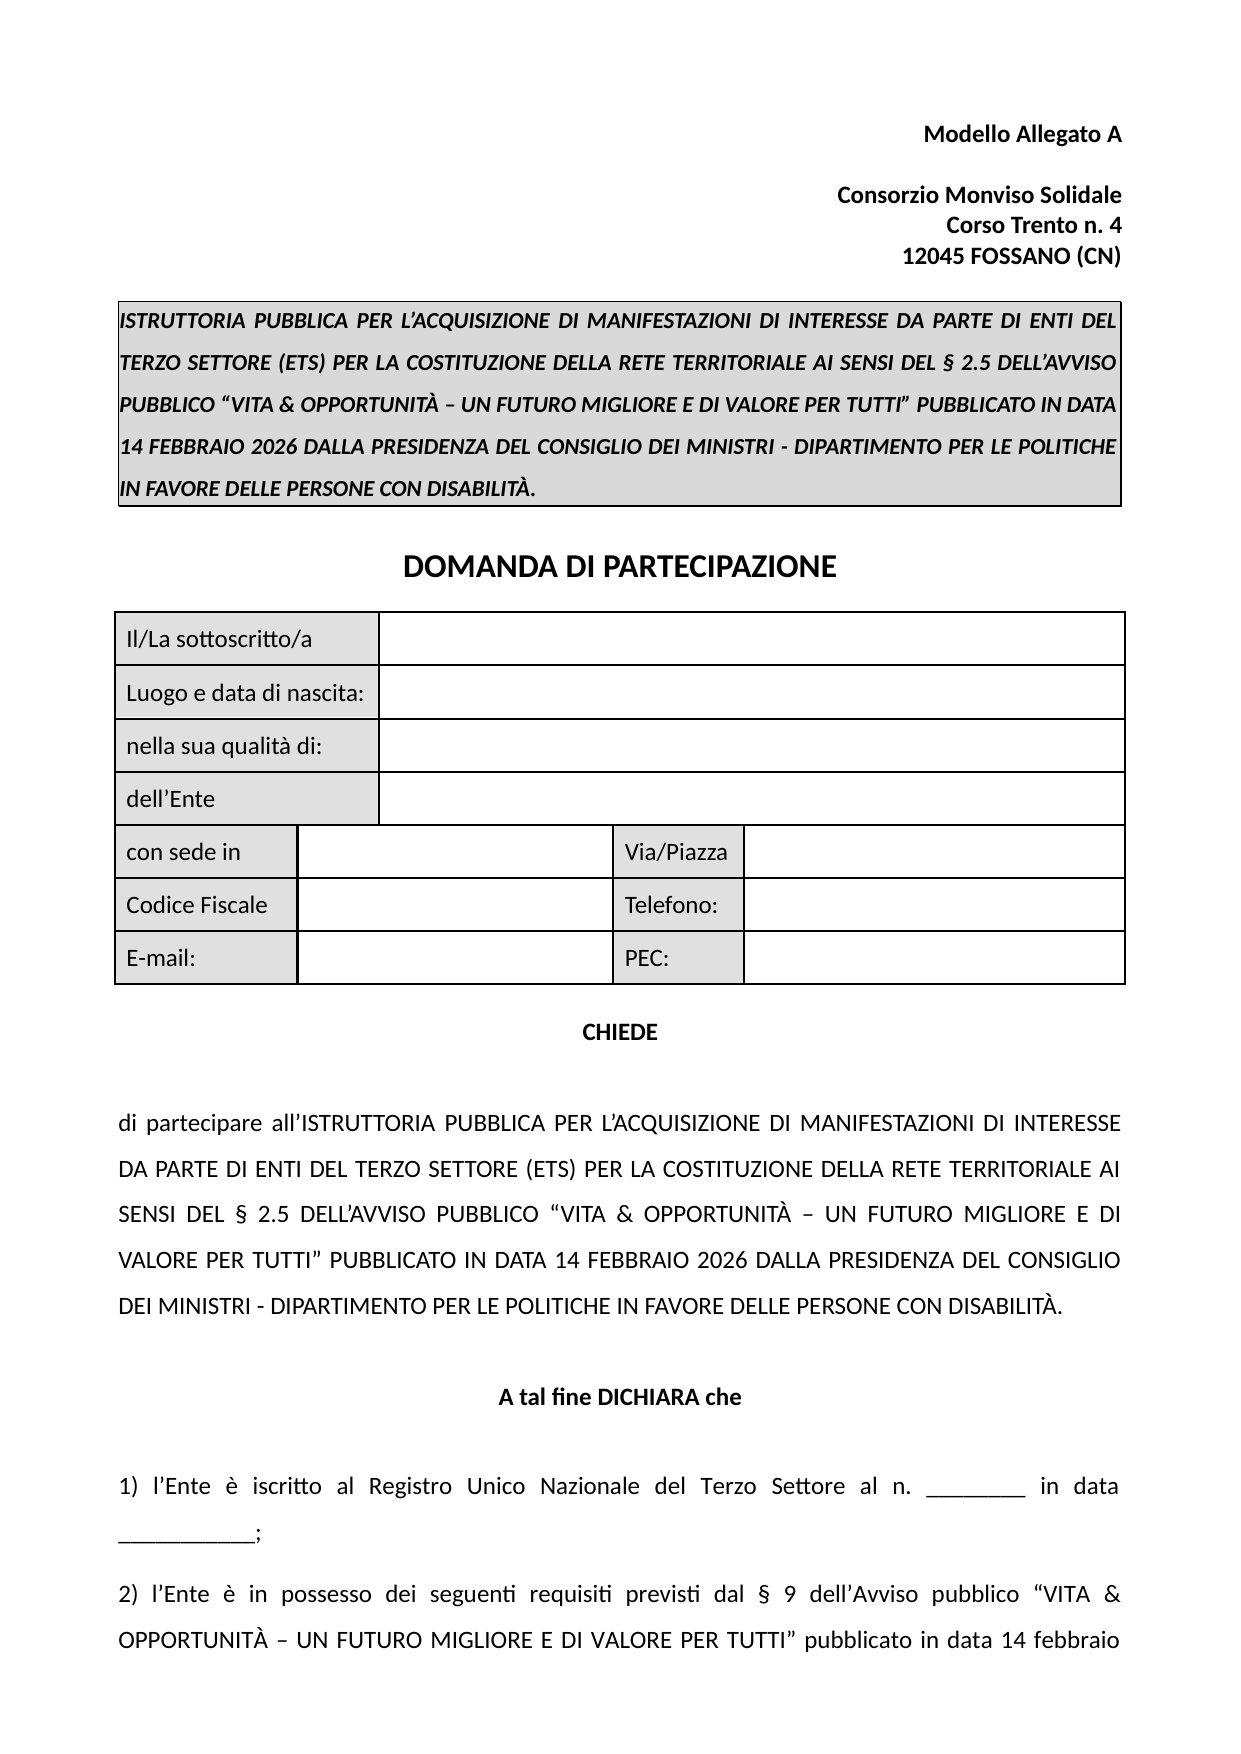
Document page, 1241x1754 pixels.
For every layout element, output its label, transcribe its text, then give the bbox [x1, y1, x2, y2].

table_cell [745, 879, 1124, 930]
text Modello Allegato A [118, 118, 1122, 149]
text DOMANDA DI PARTECIPAZIONE [118, 546, 1122, 586]
table_cell PEC: [614, 932, 743, 983]
table_cell [380, 720, 1124, 771]
text ISTRUTTORIA PUBBLICA PER L’ACQUISIZIONE DI MANIFESTAZIONI DI INTERESSE DA PARTE DI ENTI DEL TERZO SETTORE (ETS) PER LA COSTITUZIONE DELLA RETE TERRITORIALE AI SENSI DEL § 2.5 DELL’AVVISO PUBBLICO “VITA & OPPORTUNITÀ – UN FUTURO MIGLIORE E DI VALORE PER TUTTI” PUBBLICATO IN DATA 14 FEBBRAIO 2026 DALLA PRESIDENZA DEL CONSIGLIO DEI MINISTRI - DIPARTIMENTO PER LE POLITICHE IN FAVORE DELLE PERSONE CON DISABILITÀ. [119, 302, 1120, 505]
table_cell [745, 932, 1124, 983]
table_cell [299, 879, 612, 930]
table_cell Luogo e data di nascita: [116, 666, 378, 717]
table_cell [745, 826, 1124, 877]
table_header Il/La sottoscritto/a [116, 613, 378, 664]
table_cell Via/Piazza [614, 826, 743, 877]
table_cell [299, 826, 612, 877]
table_cell E-mail: [116, 932, 296, 983]
table_header [380, 613, 1124, 664]
table_cell dell’Ente [116, 773, 378, 824]
table_cell nella sua qualità di: [116, 720, 378, 771]
text 2) l’Ente è in possesso dei seguenti requisiti previsti dal § 9 dell’Avviso pubblico “VITA & OPPORTUNITÀ – UN FUTURO MIGLIORE E DI VALORE PER TUTTI” pubblicato in data 14 febbraio [118, 1578, 1122, 1655]
table_cell Codice Fiscale [116, 879, 296, 930]
text Corso Trento n. 4 [118, 210, 1122, 240]
text Consorzio Monviso Solidale [118, 179, 1122, 210]
text 12045 FOSSANO (CN) [118, 240, 1122, 271]
table_cell [380, 666, 1124, 717]
table_cell [299, 932, 612, 983]
table_cell Telefono: [614, 879, 743, 930]
table_cell con sede in [116, 826, 296, 877]
text di partecipare all’ISTRUTTORIA PUBBLICA PER L’ACQUISIZIONE DI MANIFESTAZIONI DI INTERESSE DA PARTE DI ENTI DEL TERZO SETTORE (ETS) PER LA COSTITUZIONE DELLA RETE TERRITORIALE AI SENSI DEL § 2.5 DELL’AVVISO PUBBLICO “VITA & OPPORTUNITÀ – UN FUTURO MIGLIORE E DI VALORE PER TUTTI” PUBBLICATO IN DATA 14 FEBBRAIO 2026 DALLA PRESIDENZA DEL CONSIGLIO DEI MINISTRI - DIPARTIMENTO PER LE POLITICHE IN FAVORE DELLE PERSONE CON DISABILITÀ. [118, 1107, 1122, 1321]
text 1) l’Ente è iscritto al Registro Unico Nazionale del Terzo Settore al n. ________ in data ___________; [118, 1470, 1122, 1547]
text CHIEDE [118, 1016, 1122, 1046]
table_cell [380, 773, 1124, 824]
text A tal fine DICHIARA che [118, 1382, 1122, 1412]
